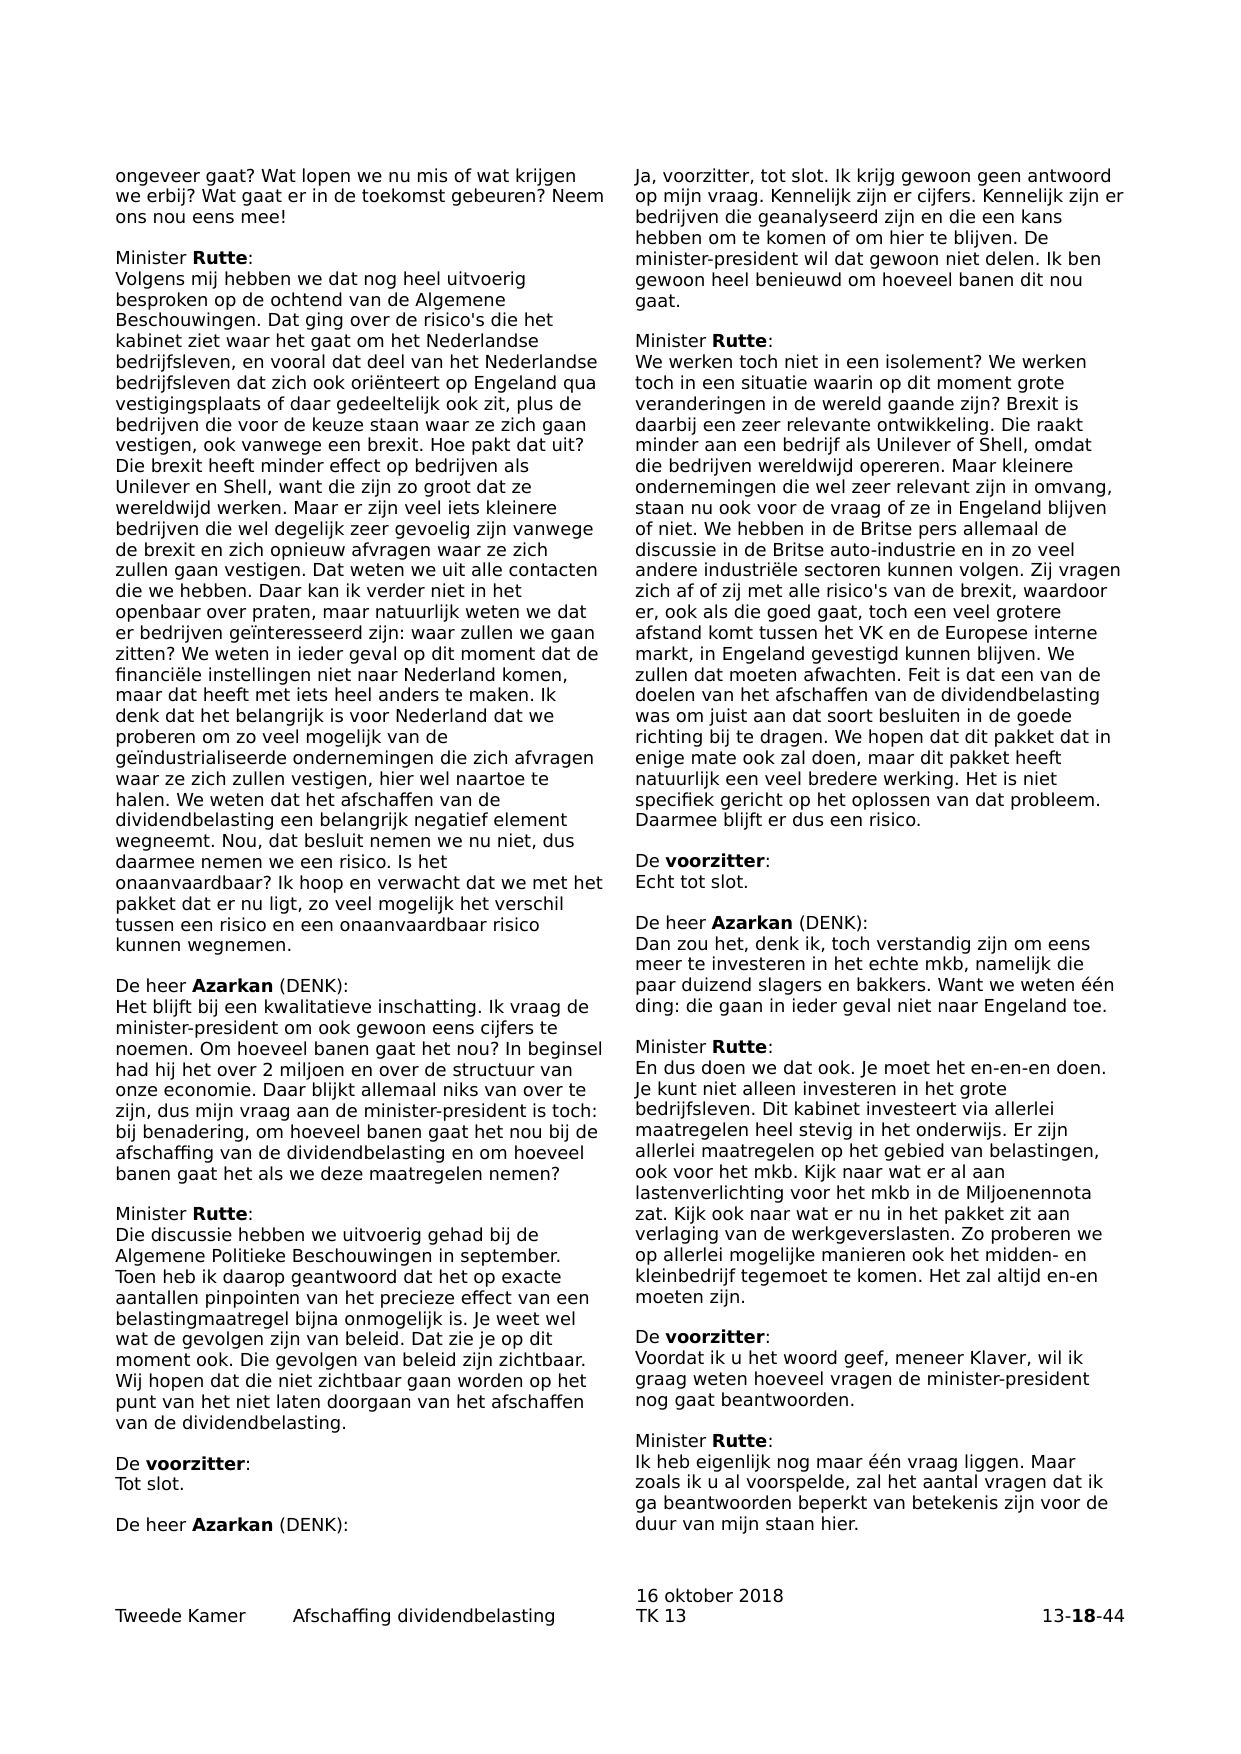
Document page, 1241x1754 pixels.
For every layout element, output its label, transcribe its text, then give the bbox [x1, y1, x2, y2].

text Het blijft bij een kwalitatieve inschatting. Ik vraag de minister-president om ook gewoon eens cijfers te noemen. Om hoeveel banen gaat het nou? In beginsel had hij het over 2 miljoen en over de structuur van onze economie. Daar blijkt allemaal niks van over te zijn, dus mijn vraag aan de minister-president is toch: bij benadering, om hoeveel banen gaat het nou bij de afschaffing van de dividendbelasting en om hoeveel banen gaat het als we deze maatregelen nemen? [115, 997, 605, 1184]
text Volgens mij hebben we dat nog heel uitvoerig besproken op de ochtend van de Algemene Beschouwingen. Dat ging over de risico's die het kabinet ziet waar het gaat om het Nederlandse bedrijfsleven, en vooral dat deel van het Nederlandse bedrijfsleven dat zich ook oriënteert op Engeland qua vestigingsplaats of daar gedeeltelijk ook zit, plus de bedrijven die voor de keuze staan waar ze zich gaan vestigen, ook vanwege een brexit. Hoe pakt dat uit? Die brexit heeft minder effect op bedrijven als Unilever en Shell, want die zijn zo groot dat ze wereldwijd werken. Maar er zijn veel iets kleinere bedrijven die wel degelijk zeer gevoelig zijn vanwege de brexit en zich opnieuw afvragen waar ze zich zullen gaan vestigen. Dat weten we uit alle contacten die we hebben. Daar kan ik verder niet in het openbaar over praten, maar natuurlijk weten we dat er bedrijven geïnteresseerd zijn: waar zullen we gaan zitten? We weten in ieder geval op dit moment dat de financiële instellingen niet naar Nederland komen, maar dat heeft met iets heel anders te maken. Ik denk dat het belangrijk is voor Nederland dat we proberen om zo veel mogelijk van de geïndustrialiseerde ondernemingen die zich afvragen waar ze zich zullen vestigen, hier wel naartoe te halen. We weten dat het afschaffen van de dividendbelasting een belangrijk negatief element wegneemt. Nou, dat besluit nemen we nu niet, dus daarmee nemen we een risico. Is het onaanvaardbaar? Ik hoop en verwacht dat we met het pakket dat er nu ligt, zo veel mogelijk het verschil tussen een risico en een onaanvaardbaar risico kunnen wegnemen. [115, 268, 605, 956]
text We werken toch niet in een isolement? We werken toch in een situatie waarin op dit moment grote veranderingen in de wereld gaande zijn? Brexit is daarbij een zeer relevante ontwikkeling. Die raakt minder aan een bedrijf als Unilever of Shell, omdat die bedrijven wereldwijd opereren. Maar kleinere ondernemingen die wel zeer relevant zijn in omvang, staan nu ook voor de vraag of ze in Engeland blijven of niet. We hebben in de Britse pers allemaal de discussie in de Britse auto-industrie en in zo veel andere industriële sectoren kunnen volgen. Zij vragen zich af of zij met alle risico's van de brexit, waardoor er, ook als die goed gaat, toch een veel grotere afstand komt tussen het VK en de Europese interne markt, in Engeland gevestigd kunnen blijven. We zullen dat moeten afwachten. Feit is dat een van de doelen van het afschaffen van de dividendbelasting was om juist aan dat soort besluiten in de goede richting bij te dragen. We hopen dat dit pakket dat in enige mate ook zal doen, maar dit pakket heeft natuurlijk een veel bredere werking. Het is niet specifiek gericht op het oplossen van dat probleem. Daarmee blijft er dus een risico. [635, 352, 1125, 831]
text Ik heb eigenlijk nog maar één vraag liggen. Maar zoals ik u al voorspelde, zal het aantal vragen dat ik ga beantwoorden beperkt van betekenis zijn voor de duur van mijn staan hier. [635, 1451, 1125, 1535]
text En dus doen we dat ook. Je moet het en-en-en doen. Je kunt niet alleen investeren in het grote bedrijfsleven. Dit kabinet investeert via allerlei maatregelen heel stevig in het onderwijs. Er zijn allerlei maatregelen op het gebied van belastingen, ook voor het mkb. Kijk naar wat er al aan lastenverlichting voor het mkb in de Miljoenennota zat. Kijk ook naar wat er nu in het pakket zit aan verlaging van de werkgeverslasten. Zo proberen we op allerlei mogelijke manieren ook het midden- en kleinbedrijf tegemoet te komen. Het zal altijd en-en moeten zijn. [635, 1057, 1125, 1307]
text Minister Rutte: [635, 1431, 1125, 1451]
text Ja, voorzitter, tot slot. Ik krijg gewoon geen antwoord op mijn vraag. Kennelijk zijn er cijfers. Kennelijk zijn er bedrijven die geanalyseerd zijn en die een kans hebben om te komen of om hier te blijven. De minister-president wil dat gewoon niet delen. Ik ben gewoon heel benieuwd om hoeveel banen dit nou gaat. [635, 165, 1125, 311]
text Minister Rutte: [115, 1204, 605, 1225]
text Echt tot slot. [635, 872, 1125, 893]
text Minister Rutte: [115, 248, 605, 268]
text Die discussie hebben we uitvoerig gehad bij de Algemene Politieke Beschouwingen in september. Toen heb ik daarop geantwoord dat het op exacte aantallen pinpointen van het precieze effect van een belastingmaatregel bijna onmogelijk is. Je weet wel wat de gevolgen zijn van beleid. Dat zie je op dit moment ook. Die gevolgen van beleid zijn zichtbaar. Wij hopen dat die niet zichtbaar gaan worden op het punt van het niet laten doorgaan van het afschaffen van de dividendbelasting. [115, 1225, 605, 1433]
text De voorzitter: [115, 1453, 605, 1474]
text De voorzitter: [635, 1327, 1125, 1348]
text Minister Rutte: [635, 1037, 1125, 1057]
text Tot slot. [115, 1474, 605, 1495]
text De heer Azarkan (DENK): [115, 1515, 605, 1536]
text Dan zou het, denk ik, toch verstandig zijn om eens meer te investeren in het echte mkb, namelijk die paar duizend slagers en bakkers. Want we weten één ding: die gaan in ieder geval niet naar Engeland toe. [635, 933, 1125, 1017]
text Minister Rutte: [635, 331, 1125, 352]
text De heer Azarkan (DENK): [635, 913, 1125, 933]
text ongeveer gaat? Wat lopen we nu mis of wat krijgen we erbij? Wat gaat er in de toekomst gebeuren? Neem ons nou eens mee! [115, 165, 605, 228]
text Voordat ik u het woord geef, meneer Klaver, wil ik graag weten hoeveel vragen de minister-president nog gaat beantwoorden. [635, 1348, 1125, 1411]
text De voorzitter: [635, 851, 1125, 872]
text De heer Azarkan (DENK): [115, 976, 605, 997]
